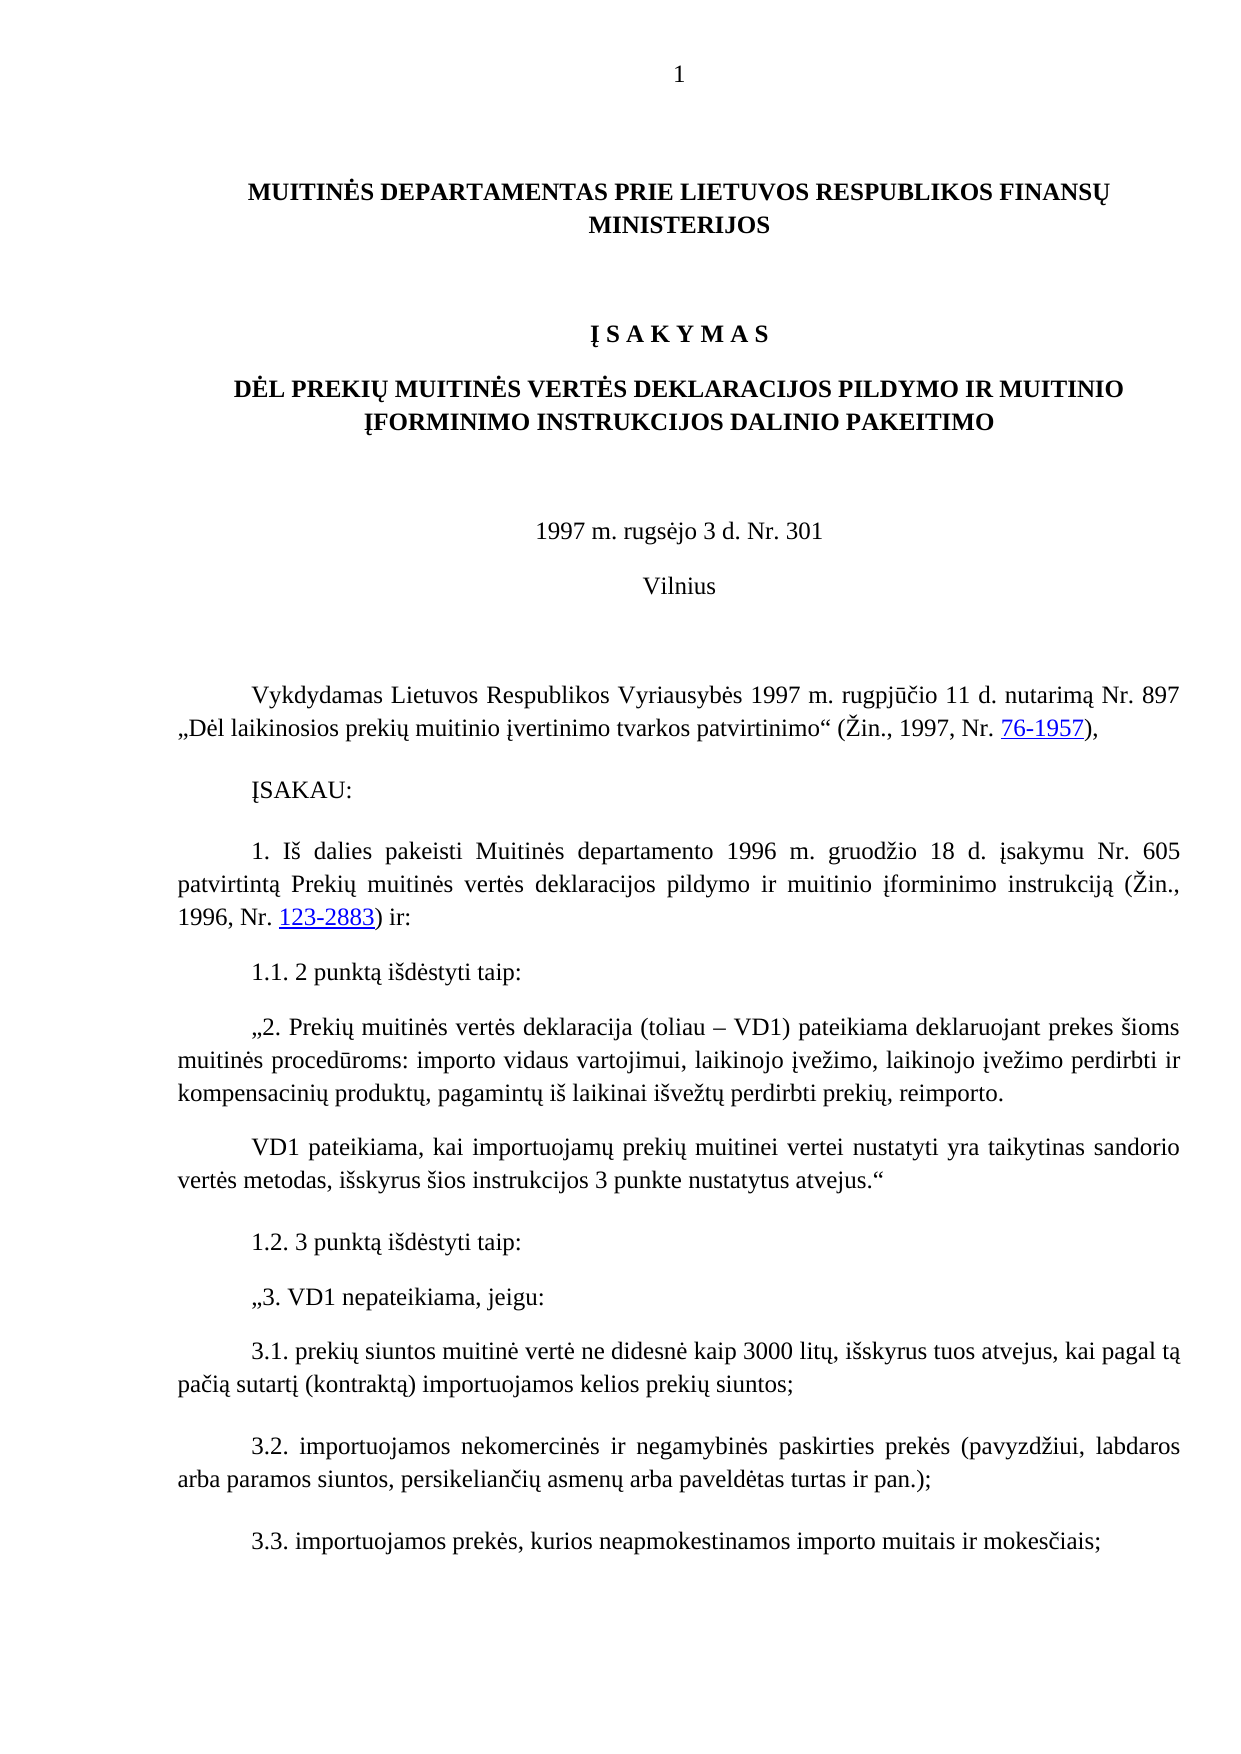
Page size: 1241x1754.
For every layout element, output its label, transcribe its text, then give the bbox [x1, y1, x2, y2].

text 1997 m. rugsėjo 3 d. Nr. 301 [177, 516, 1181, 545]
text 3.1. prekių siuntos muitinė vertė ne didesnė kaip 3000 litų, išskyrus tuos atvejus, kai pagal tą pačią sutartį (kontraktą) importuojamos kelios prekių siuntos; [177, 1336, 1181, 1398]
text Vilnius [177, 571, 1181, 599]
text 1.2. 3 punktą išdėstyti taip: [177, 1227, 1181, 1256]
text ĮSAKAU: [177, 775, 1181, 803]
text 3.3. importuojamos prekės, kurios neapmokestinamos importo muitais ir mokesčiais; [177, 1526, 1181, 1554]
text VD1 pateikiama, kai importuojamų prekių muitinei vertei nustatyti yra taikytinas sandorio vertės metodas, išskyrus šios instrukcijos 3 punkte nustatytus atvejus.“ [177, 1132, 1181, 1194]
text DĖL PREKIŲ MUITINĖS VERTĖS DEKLARACIJOS PILDYMO IR MUITINIO ĮFORMINIMO INSTRUKCIJOS DALINIO PAKEITIMO [177, 374, 1181, 436]
text MUITINĖS DEPARTAMENTAS PRIE LIETUVOS RESPUBLIKOS FINANSŲ MINISTERIJOS [177, 177, 1181, 239]
text 3.2. importuojamos nekomercinės ir negamybinės paskirties prekės (pavyzdžiui, labdaros arba paramos siuntos, persikeliančių asmenų arba paveldėtas turtas ir pan.); [177, 1431, 1181, 1493]
text 1. Iš dalies pakeisti Muitinės departamento 1996 m. gruodžio 18 d. įsakymu Nr. 605 patvirtintą Prekių muitinės vertės deklaracijos pildymo ir muitinio įforminimo instrukciją (Žin., 1996, Nr. 123-2883) ir: [177, 836, 1181, 931]
text 1.1. 2 punktą išdėstyti taip: [177, 957, 1181, 986]
text Į S A K Y M A S [177, 319, 1181, 348]
text „2. Prekių muitinės vertės deklaracija (toliau – VD1) pateikiama deklaruojant prekes šioms muitinės procedūroms: importo vidaus vartojimui, laikinojo įvežimo, laikinojo įvežimo perdirbti ir kompensacinių produktų, pagamintų iš laikinai išvežtų perdirbti prekių, reimporto. [177, 1012, 1181, 1106]
text Vykdydamas Lietuvos Respublikos Vyriausybės 1997 m. rugpjūčio 11 d. nutarimą Nr. 897 „Dėl laikinosios prekių muitinio įvertinimo tvarkos patvirtinimo“ (Žin., 1997, Nr. 76-1957), [177, 680, 1181, 742]
text „3. VD1 nepateikiama, jeigu: [177, 1282, 1181, 1310]
